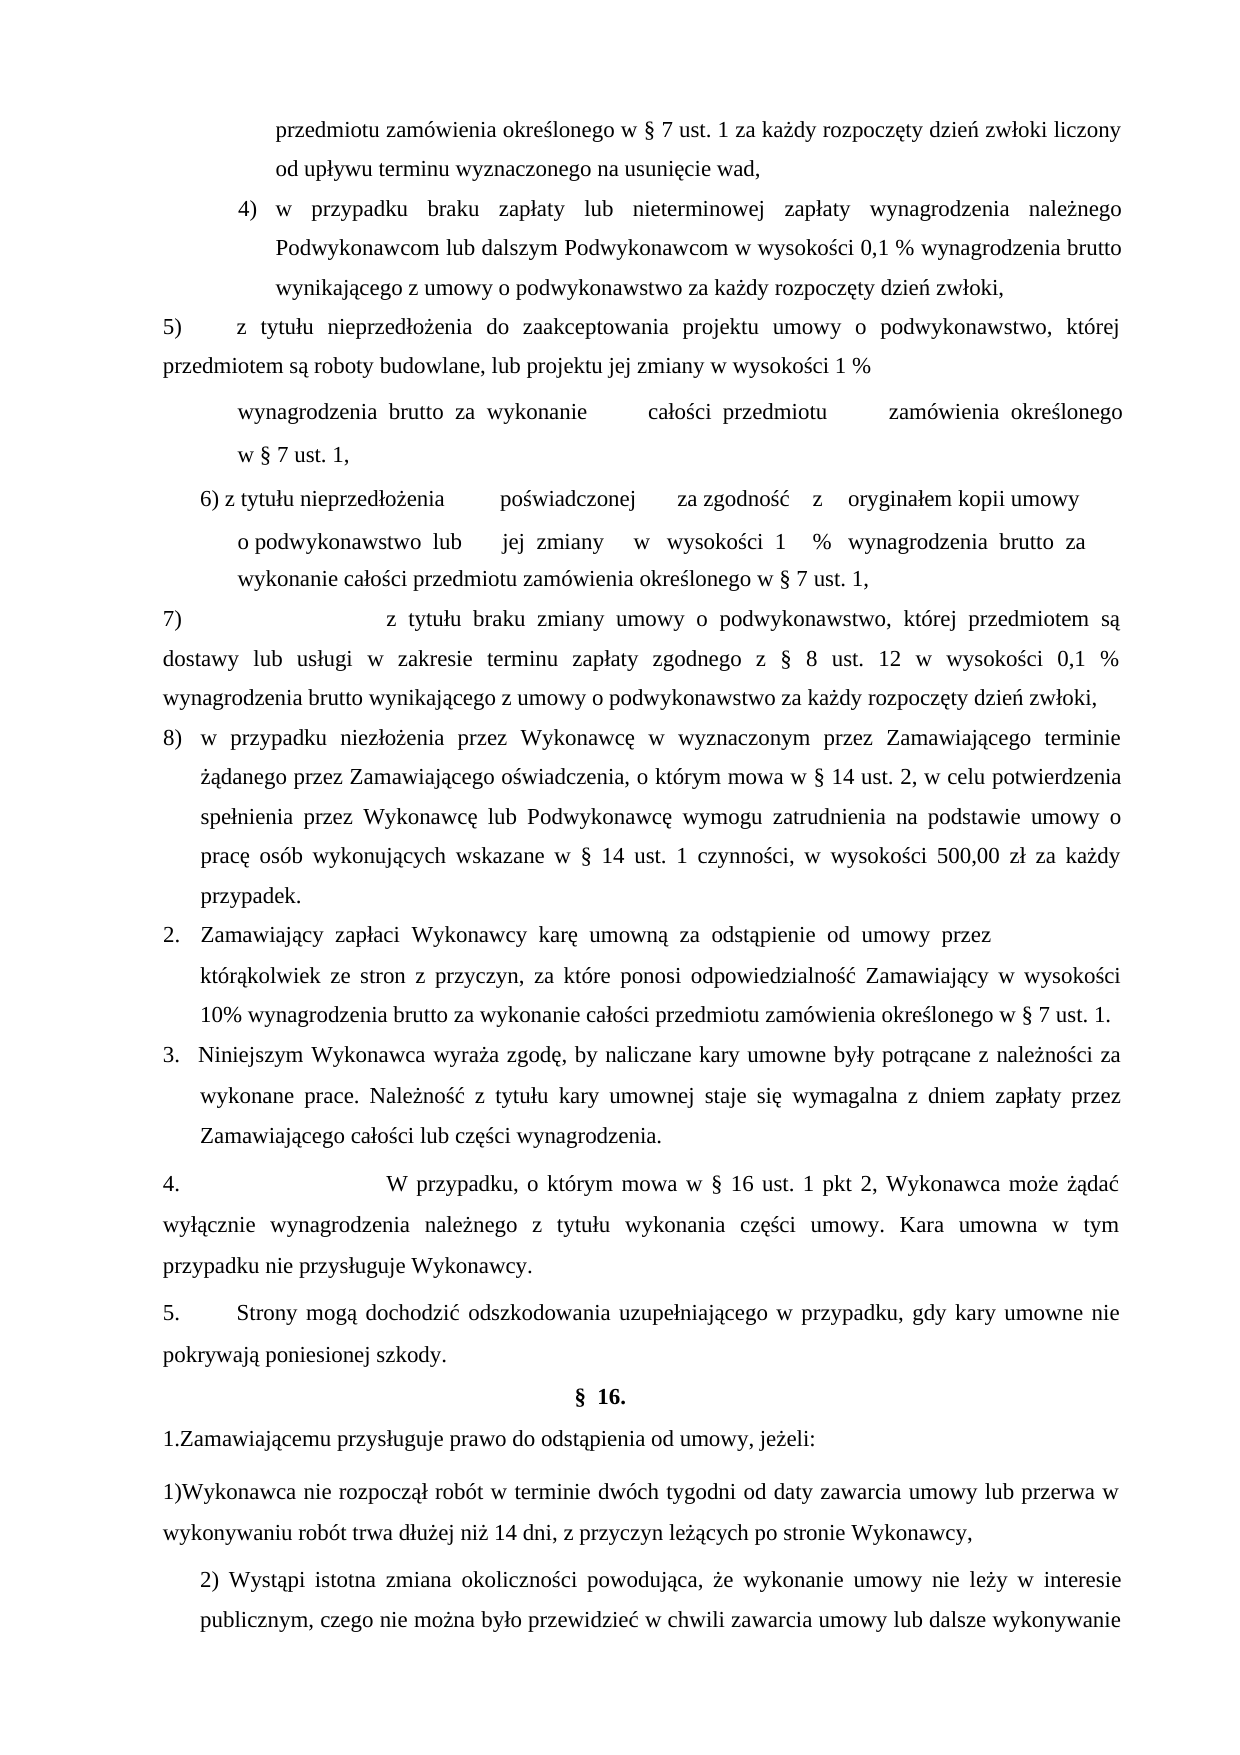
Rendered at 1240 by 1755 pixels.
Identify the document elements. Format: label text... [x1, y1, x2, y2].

list z tytułu nieprzedłożenia do zaakceptowania projektu umowy o podwykonawstwo, której przedmiotem są roboty budowlane, lub projektu jej zmiany w wysokości 1 % [163, 313, 1121, 379]
table_cell [631, 425, 664, 468]
list w przypadku niezłożenia przez Wykonawcę w wyznaczonym przez Zamawiającego terminie żądanego przez Zamawiającego oświadczenia, o którym mowa w § 14 ust. 2, w celu potwierdzenia spełnienia przez Wykonawcę lub Podwykonawcę wymogu zatrudnienia na podstawie umowy o pracę osób wykonujących wskazane w § 14 ust. 1 czynności, w wysokości 500,00 zł za każdy przypadek. [163, 724, 1123, 908]
table_cell [665, 425, 812, 468]
list z tytułu braku zmiany umowy o podwykonawstwo, której przedmiotem są dostawy lub usługi w zakresie terminu zapłaty zgodnego z § 8 ust. 12 w wysokości 0,1 % wynagrodzenia brutto wynikającego z umowy o podwykonawstwo za każdy rozpoczęty dzień zwłoki, [163, 605, 1121, 711]
table_cell z [813, 468, 848, 511]
table_cell [813, 425, 848, 468]
table_header wynagrodzenia brutto za wykonanie [200, 392, 631, 425]
list Zamawiający zapłaci Wykonawcy karę umowną za odstąpienie od umowy przez [163, 921, 1123, 947]
table_cell w § 7 ust. 1, [200, 425, 500, 468]
table_cell 6) z tytułu nieprzedłożenia [200, 468, 500, 511]
table_cell [500, 425, 631, 468]
table_cell oryginałem kopii umowy [848, 468, 1123, 511]
text 3. Niniejszym Wykonawca wyraża zgodę, by naliczane kary umowne były potrącane z należności za wykonane prace. Należność z tytułu kary umownej staje się wymagalna z dniem zapłaty przez Zamawiającego całości lub części wynagrodzenia. [163, 1041, 1123, 1149]
text którąkolwiek ze stron z przyczyn, za które ponosi odpowiedzialność Zamawiający w wysokości 10% wynagrodzenia brutto za wykonanie całości przedmiotu zamówienia określonego w § 7 ust. 1. [200, 962, 1123, 1028]
text 1.Zamawiającemu przysługuje prawo do odstąpienia od umowy, jeżeli: [163, 1424, 1123, 1451]
table_header całości przedmiotu [631, 392, 848, 425]
table_cell wynagrodzenia brutto za [848, 511, 1123, 554]
table_cell o podwykonawstwo lub [200, 511, 500, 554]
list przedmiotu zamówienia określonego w § 7 ust. 1 za każdy rozpoczęty dzień zwłoki liczony od upływu terminu wyznaczonego na usunięcie wad, [238, 116, 1123, 182]
text wykonanie całości przedmiotu zamówienia określonego w § 7 ust. 1, [237, 564, 1123, 591]
table_cell [848, 425, 1123, 468]
table_cell poświadczonej [500, 468, 664, 511]
list Strony mogą dochodzić odszkodowania uzupełniającego w przypadku, gdy kary umowne nie pokrywają poniesionej szkody. [163, 1299, 1121, 1368]
list W przypadku, o którym mowa w § 16 ust. 1 pkt 2, Wykonawca może żądać wyłącznie wynagrodzenia należnego z tytułu wykonania części umowy. Kara umowna w tym przypadku nie przysługuje Wykonawcy. [163, 1170, 1121, 1278]
table_cell w [631, 511, 664, 554]
table_cell % [813, 511, 848, 554]
text 1)Wykonawca nie rozpoczął robót w terminie dwóch tygodni od daty zawarcia umowy lub przerwa w wykonywaniu robót trwa dłużej niż 14 dni, z przyczyn leżących po stronie Wykonawcy, [163, 1478, 1121, 1545]
table_cell za zgodność [665, 468, 812, 511]
text § 16. [163, 1383, 1123, 1410]
table_cell wysokości 1 [665, 511, 812, 554]
table_header zamówienia określonego [848, 392, 1123, 425]
list w przypadku braku zapłaty lub nieterminowej zapłaty wynagrodzenia należnego Podwykonawcom lub dalszym Podwykonawcom w wysokości 0,1 % wynagrodzenia brutto wynikającego z umowy o podwykonawstwo za każdy rozpoczęty dzień zwłoki, [238, 195, 1123, 300]
text 2) Wystąpi istotna zmiana okoliczności powodująca, że wykonanie umowy nie leży w interesie publicznym, czego nie można było przewidzieć w chwili zawarcia umowy lub dalsze wykonywanie [200, 1566, 1123, 1632]
table_cell jej zmiany [500, 511, 631, 554]
